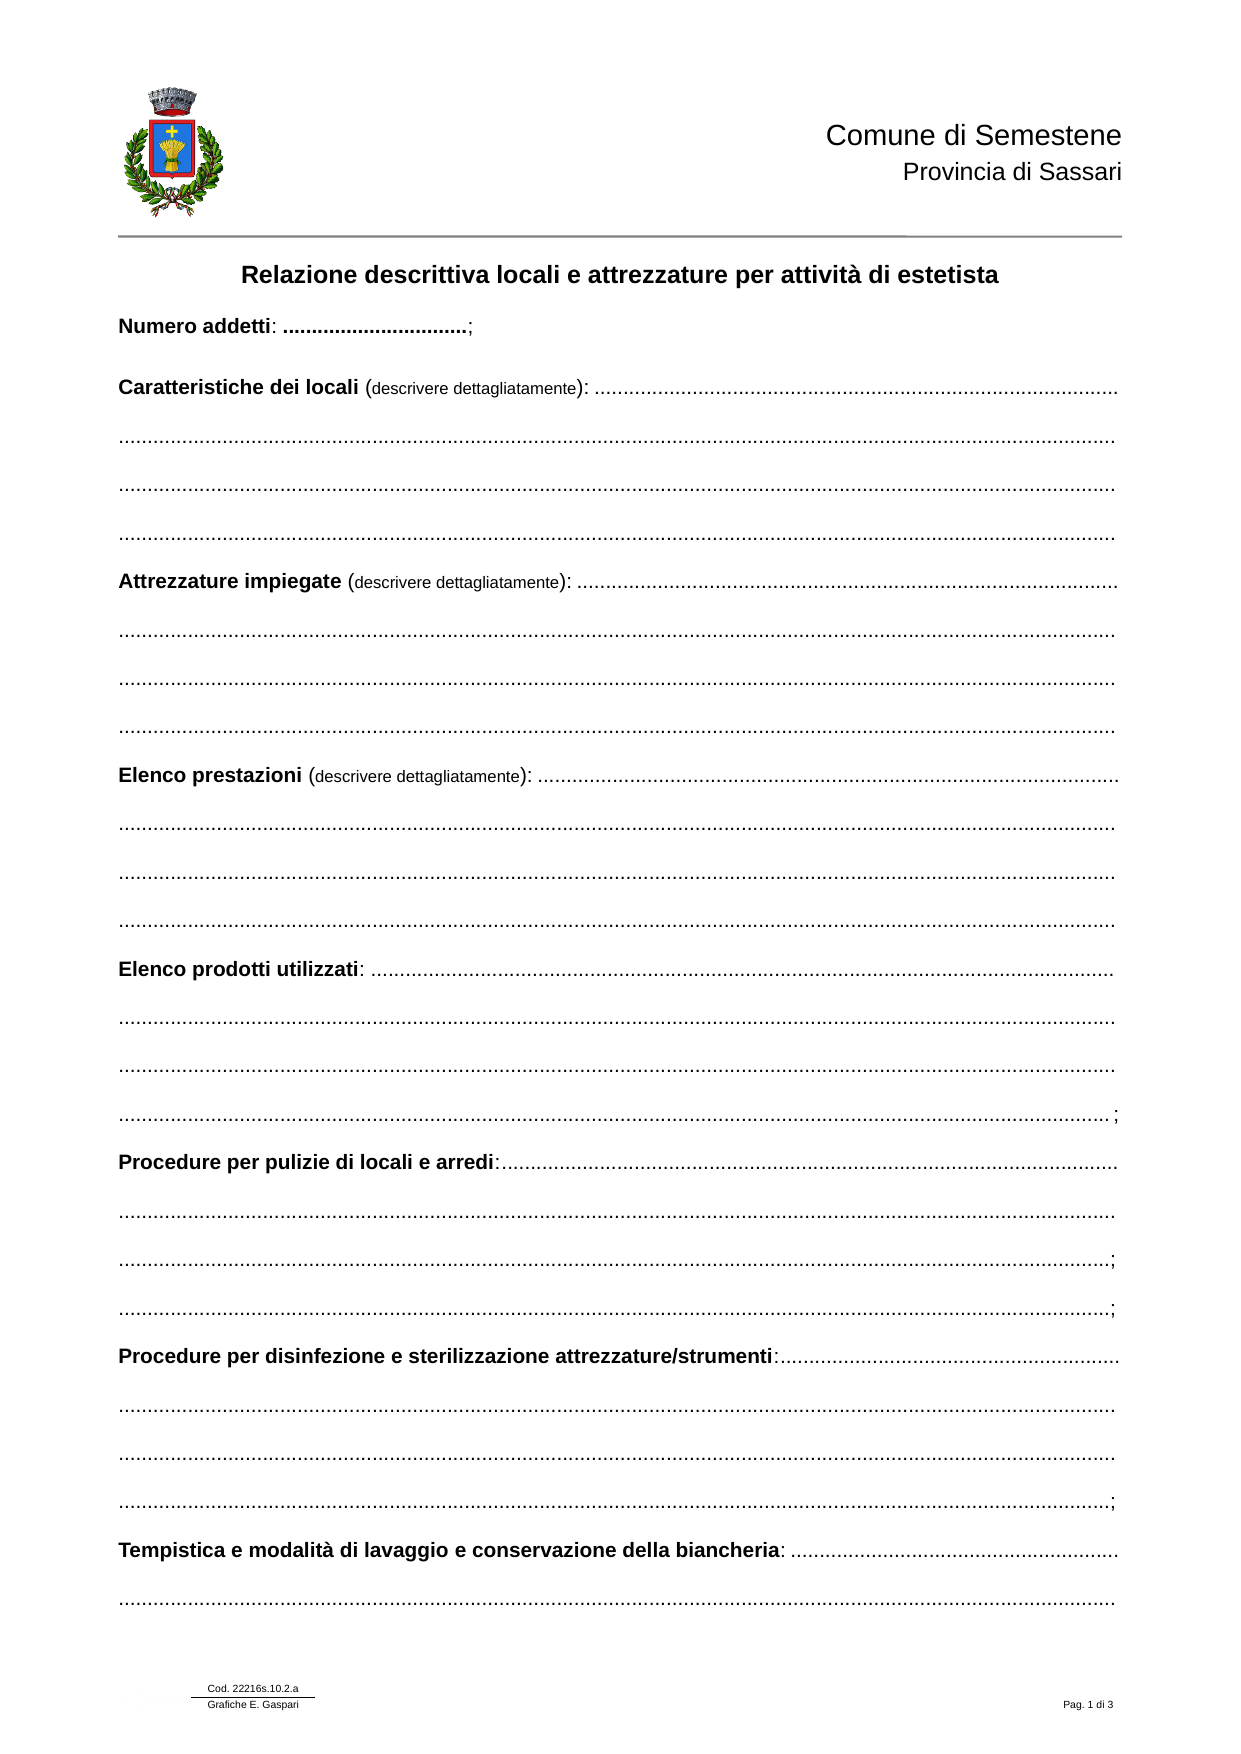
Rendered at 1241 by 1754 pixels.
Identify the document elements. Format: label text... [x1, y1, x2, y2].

text Numero addetti: ................................; [118, 314, 1122, 338]
text ............................................................................................................................................................................. [118, 1005, 1122, 1029]
text ............................................................................................................................................................................. [118, 1392, 1122, 1416]
text ............................................................................................................................................................................. [118, 472, 1122, 496]
text Caratteristiche dei locali (descrivere dettagliatamente): ........................................................................................... [118, 375, 1122, 399]
text ............................................................................................................................................................................; [118, 1296, 1122, 1319]
text ............................................................................................................................................................................. [118, 1441, 1122, 1465]
text ............................................................................................................................................................................. [118, 1586, 1122, 1610]
text Nell'elenco degli allegati [242, 213, 602, 235]
text Procedure per disinfezione e sterilizzazione attrezzature/strumenti: ........................................................... [118, 1344, 1122, 1368]
text ............................................................................................................................................................................. [118, 811, 1122, 835]
text Elenco prestazioni (descrivere dettagliatamente): ..................................................................................................... [118, 763, 1122, 787]
text Elenco prodotti utilizzati: ................................................................................................................................. [118, 956, 1122, 980]
text Procedure per pulizie di locali e arredi: ........................................................................................................... [118, 1150, 1122, 1174]
text Comune di Semestene [224, 118, 1122, 152]
picture [122, 87, 224, 219]
text ............................................................................................................................................................................. [118, 424, 1122, 448]
text ............................................................................................................................................................................. [118, 1053, 1122, 1077]
text ............................................................................................................................................................................. [118, 617, 1122, 641]
text ............................................................................................................................................................................ ; [118, 1102, 1122, 1126]
text ............................................................................................................................................................................. [118, 714, 1122, 738]
text ............................................................................................................................................................................; [118, 1489, 1122, 1513]
text Tempistica e modalità di lavaggio e conservazione della biancheria: ......................................................... [118, 1538, 1122, 1562]
text ............................................................................................................................................................................. [118, 521, 1122, 544]
text ............................................................................................................................................................................. [118, 1199, 1122, 1223]
text Provincia di Sassari [224, 157, 1122, 185]
text ............................................................................................................................................................................. [118, 666, 1122, 690]
text ............................................................................................................................................................................; [118, 1247, 1122, 1271]
text ............................................................................................................................................................................. [118, 859, 1122, 883]
subtitle Relazione descrittiva locali e attrezzature per attività di estetista [118, 261, 1122, 289]
text Attrezzature impiegate (descrivere dettagliatamente): .............................................................................................. [118, 569, 1122, 593]
text ............................................................................................................................................................................. [118, 908, 1122, 932]
